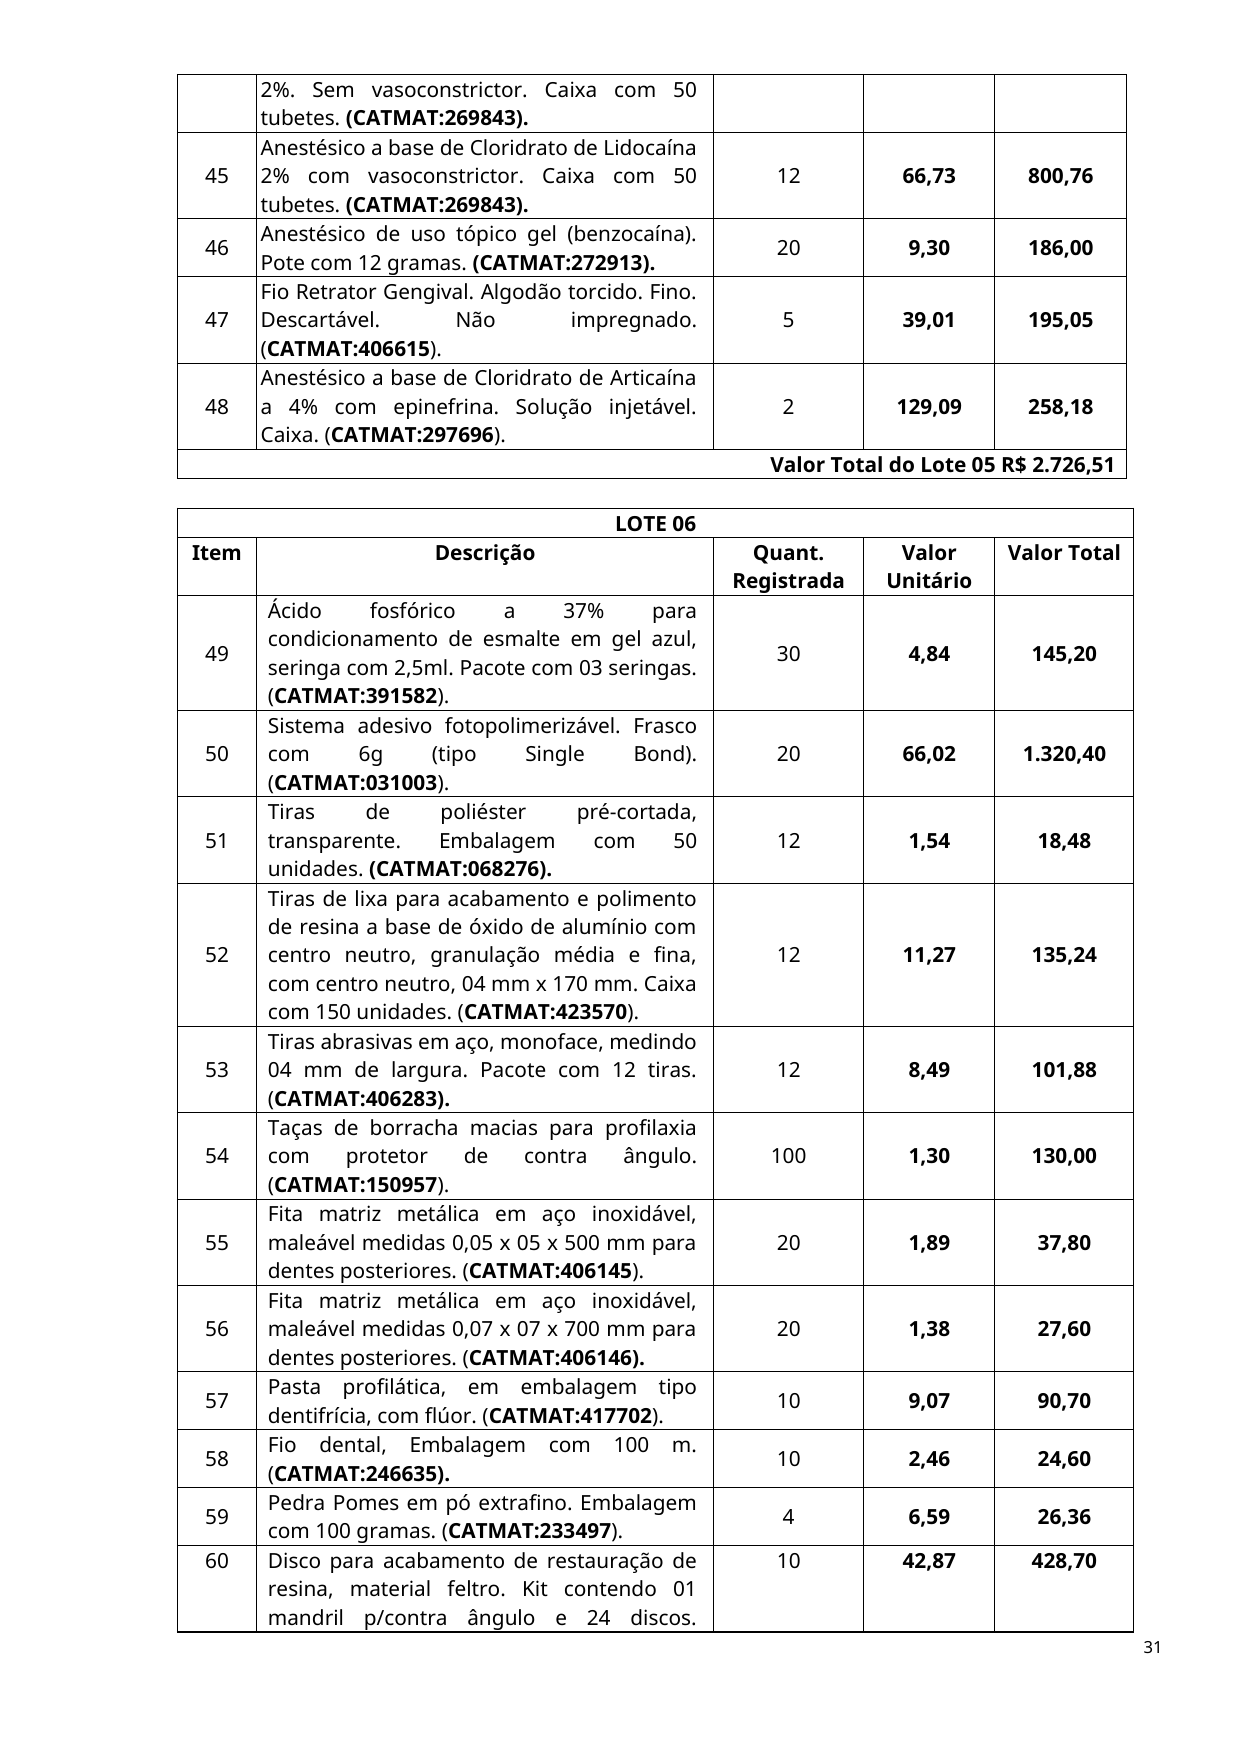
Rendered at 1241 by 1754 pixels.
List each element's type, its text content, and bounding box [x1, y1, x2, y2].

table_cell 130,00 [995, 1113, 1133, 1198]
table_cell 145,20 [995, 596, 1133, 710]
table_cell [714, 75, 863, 132]
table_cell [864, 75, 994, 132]
table_cell 59 [178, 1488, 256, 1545]
table_cell 4,84 [864, 596, 994, 710]
table_cell Pedra Pomes em pó extrafino. Embalagem com 100 gramas. (CATMAT:233497). [257, 1488, 713, 1545]
table_cell 5 [714, 277, 863, 362]
table_cell 20 [714, 1286, 863, 1371]
table_cell Taças de borracha macias para profilaxia com protetor de contra ângulo. (CATMAT:150957). [257, 1113, 713, 1198]
table_cell 18,48 [995, 797, 1133, 883]
table_cell Fio Retrator Gengival. Algodão torcido. Fino. Descartável. Não impregnado. (CATMAT:406615). [257, 277, 713, 362]
table_cell 39,01 [864, 277, 994, 362]
table_cell Tiras de poliéster pré-cortada, transparente. Embalagem com 50 unidades. (CATMAT:068276). [257, 797, 713, 883]
table_cell 54 [178, 1113, 256, 1198]
table_cell 1,30 [864, 1113, 994, 1198]
table_cell Tiras de lixa para acabamento e polimento de resina a base de óxido de alumínio com centro neutro, granulação média e fina, com centro neutro, 04 mm x 170 mm. Caixa com 150 unidades. (CATMAT:423570). [257, 884, 713, 1026]
table_cell 186,00 [995, 219, 1126, 276]
table_cell Valor Total do Lote 05 R$ 2.726,51 [178, 450, 1126, 478]
table_cell 48 [178, 364, 256, 449]
table_cell 1,89 [864, 1200, 994, 1285]
table_cell 129,09 [864, 364, 994, 449]
table_cell Item [178, 538, 256, 595]
table_cell 12 [714, 797, 863, 883]
table_cell 30 [714, 596, 863, 710]
table_cell Disco para acabamento de restauração de resina, material feltro. Kit contendo 01 mandril p/contra ângulo e 24 discos. [257, 1546, 713, 1631]
table_cell 1.320,40 [995, 711, 1133, 796]
table_cell 50 [178, 711, 256, 796]
table_cell 60 [178, 1546, 256, 1631]
table_cell [995, 75, 1126, 132]
table_cell [178, 75, 256, 132]
table_cell Sistema adesivo fotopolimerizável. Frasco com 6g (tipo Single Bond). (CATMAT:031003). [257, 711, 713, 796]
table_cell 12 [714, 133, 863, 218]
table_cell 66,73 [864, 133, 994, 218]
table_cell 24,60 [995, 1430, 1133, 1487]
table_cell 37,80 [995, 1200, 1133, 1285]
table_cell 58 [178, 1430, 256, 1487]
table_cell Tiras abrasivas em aço, monoface, medindo 04 mm de largura. Pacote com 12 tiras. (CATMAT:406283). [257, 1027, 713, 1112]
table_cell 195,05 [995, 277, 1126, 362]
table_cell Fita matriz metálica em aço inoxidável, maleável medidas 0,05 x 05 x 500 mm para dentes posteriores. (CATMAT:406145). [257, 1200, 713, 1285]
table_cell 258,18 [995, 364, 1126, 449]
table_cell Anestésico de uso tópico gel (benzocaína). Pote com 12 gramas. (CATMAT:272913). [257, 219, 713, 276]
table_cell 9,07 [864, 1372, 994, 1429]
table_cell 49 [178, 596, 256, 710]
table_cell 1,38 [864, 1286, 994, 1371]
table_cell Anestésico a base de Cloridrato de Articaína a 4% com epinefrina. Solução injetável. Caixa. (CATMAT:297696). [257, 364, 713, 449]
table_cell 42,87 [864, 1546, 994, 1631]
table_cell Fita matriz metálica em aço inoxidável, maleável medidas 0,07 x 07 x 700 mm para dentes posteriores. (CATMAT:406146). [257, 1286, 713, 1371]
table_cell 26,36 [995, 1488, 1133, 1545]
table_cell 47 [178, 277, 256, 362]
table_cell 53 [178, 1027, 256, 1112]
table_cell Quant. Registrada [714, 538, 863, 595]
table_cell 8,49 [864, 1027, 994, 1112]
table_cell 2 [714, 364, 863, 449]
table_cell 20 [714, 219, 863, 276]
table_cell 800,76 [995, 133, 1126, 218]
table_cell 66,02 [864, 711, 994, 796]
table_cell Valor Unitário [864, 538, 994, 595]
table_cell 428,70 [995, 1546, 1133, 1631]
table_cell 4 [714, 1488, 863, 1545]
table_cell 11,27 [864, 884, 994, 1026]
table_cell 20 [714, 711, 863, 796]
table_cell 1,54 [864, 797, 994, 883]
table_cell 52 [178, 884, 256, 1026]
table_cell 45 [178, 133, 256, 218]
table_cell Anestésico a base de Cloridrato de Lidocaína 2% com vasoconstrictor. Caixa com 50 tubetes. (CATMAT:269843). [257, 133, 713, 218]
table_cell Fio dental, Embalagem com 100 m. (CATMAT:246635). [257, 1430, 713, 1487]
table_cell 90,70 [995, 1372, 1133, 1429]
table_cell 46 [178, 219, 256, 276]
table_cell 6,59 [864, 1488, 994, 1545]
table_cell 10 [714, 1546, 863, 1631]
table_cell 135,24 [995, 884, 1133, 1026]
table_cell 100 [714, 1113, 863, 1198]
table_cell 55 [178, 1200, 256, 1285]
table_cell 12 [714, 884, 863, 1026]
table_cell 2%. Sem vasoconstrictor. Caixa com 50 tubetes. (CATMAT:269843). [257, 75, 713, 132]
table_cell Ácido fosfórico a 37% para condicionamento de esmalte em gel azul, seringa com 2,5ml. Pacote com 03 seringas. (CATMAT:391582). [257, 596, 713, 710]
table_cell 57 [178, 1372, 256, 1429]
table_cell 10 [714, 1430, 863, 1487]
table_cell Descrição [257, 538, 713, 595]
table_cell Pasta profilática, em embalagem tipo dentifrícia, com flúor. (CATMAT:417702). [257, 1372, 713, 1429]
table_cell Valor Total [995, 538, 1133, 595]
table_cell 101,88 [995, 1027, 1133, 1112]
table_cell 51 [178, 797, 256, 883]
table_header LOTE 06 [178, 509, 1133, 537]
table_cell 9,30 [864, 219, 994, 276]
table_cell 56 [178, 1286, 256, 1371]
table_cell 12 [714, 1027, 863, 1112]
table_cell 2,46 [864, 1430, 994, 1487]
table_cell 20 [714, 1200, 863, 1285]
table_cell 10 [714, 1372, 863, 1429]
table_cell 27,60 [995, 1286, 1133, 1371]
